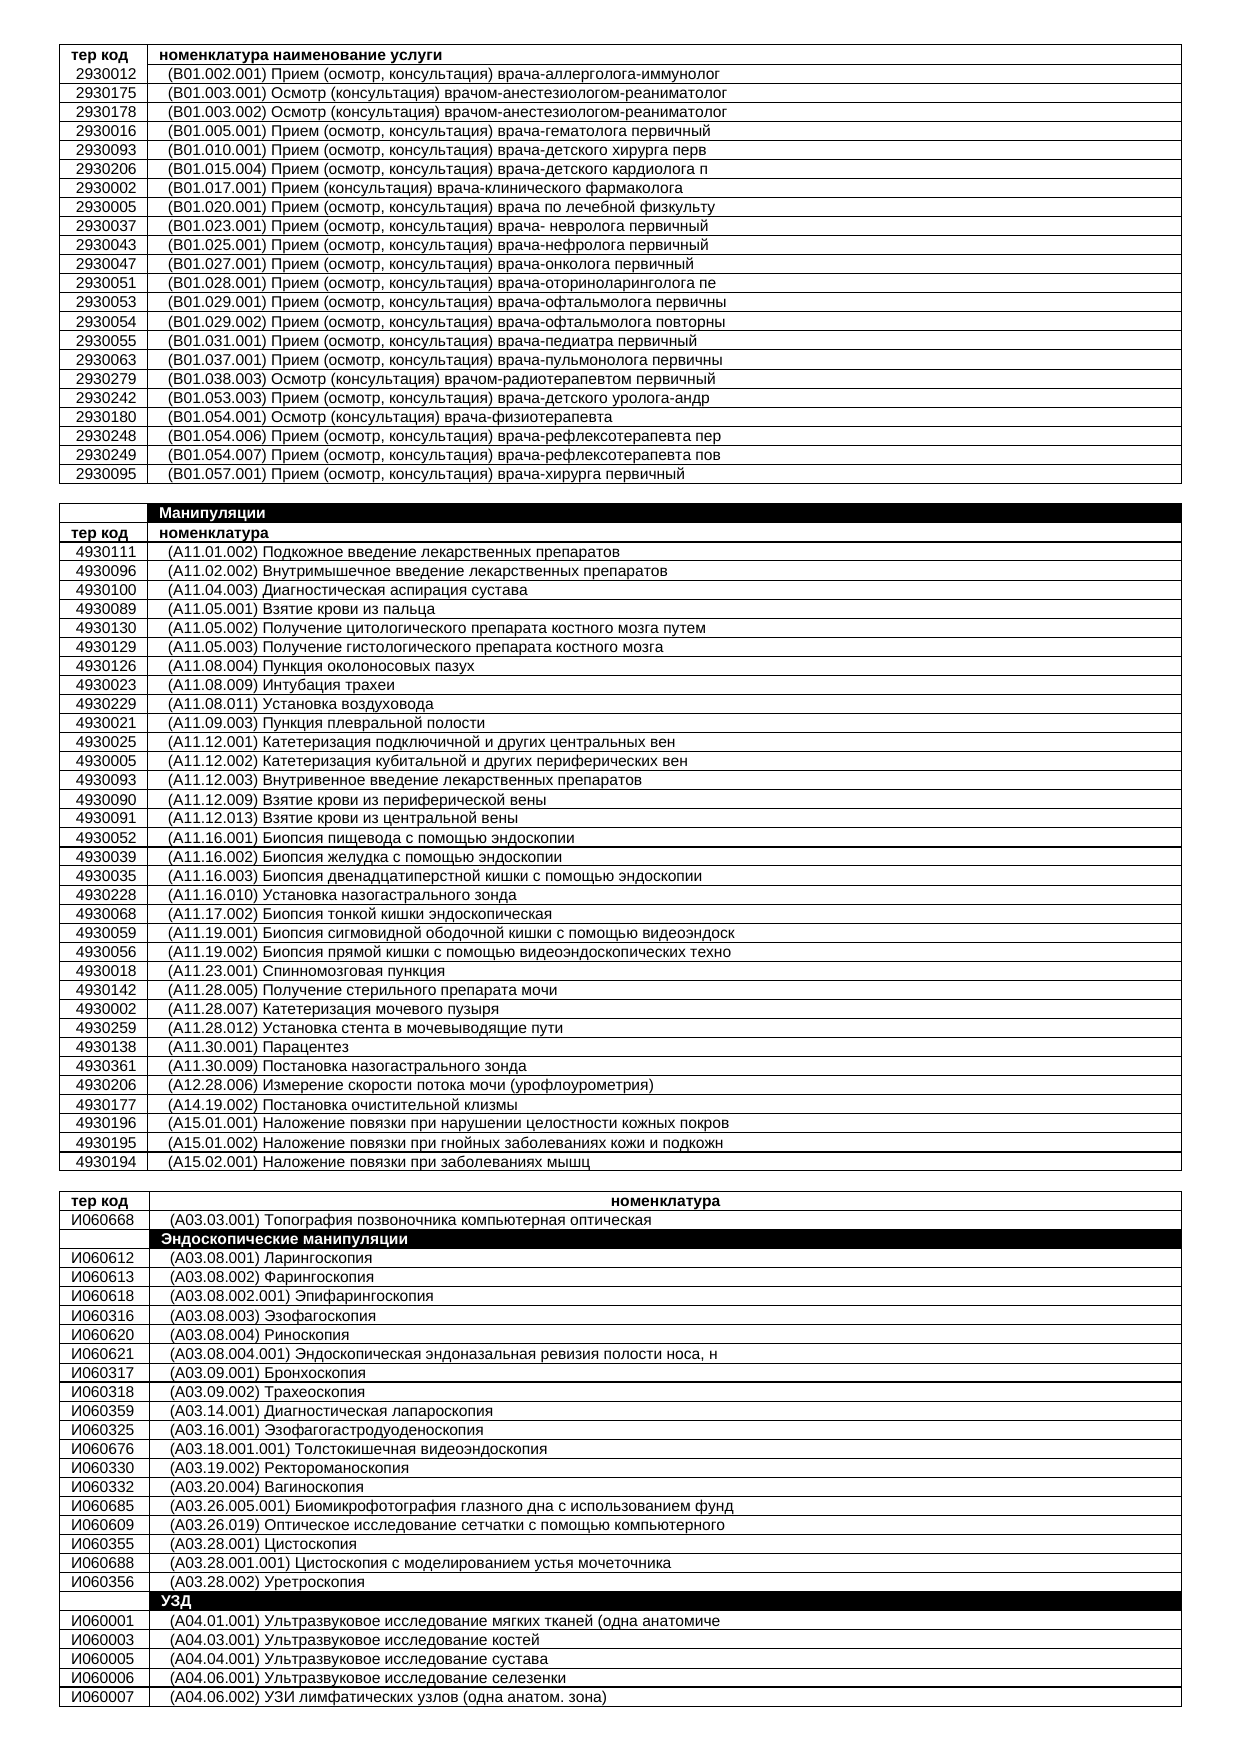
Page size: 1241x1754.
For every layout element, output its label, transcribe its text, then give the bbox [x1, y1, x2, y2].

table_cell (A11.08.009) Интубация трахеи [148, 676, 1181, 694]
table_cell (A04.04.001) Ультразвуковое исследование сустава [150, 1649, 1181, 1667]
table_cell (B01.054.006) Прием (осмотр, консультация) врача-рефлексотерапевта пер [148, 427, 1181, 445]
table_cell 2930180 [60, 408, 147, 426]
table_cell (A11.12.003) Внутривенное введение лекарственных препаратов [148, 771, 1181, 789]
table_cell 4930096 [60, 561, 147, 579]
table_cell (A11.01.002) Подкожное введение лекарственных препаратов [148, 543, 1181, 560]
table_cell (A11.16.010) Установка назогастрального зонда [148, 886, 1181, 903]
table_cell И060356 [60, 1573, 149, 1591]
table_cell 4930206 [60, 1076, 147, 1094]
table_cell 2930063 [60, 350, 147, 368]
table_cell (A03.03.001) Топография позвоночника компьютерная оптическая [150, 1211, 1181, 1229]
table_cell 2930005 [60, 198, 147, 216]
table_cell 2930043 [60, 236, 147, 254]
table_cell (A03.08.003) Эзофагоскопия [150, 1306, 1181, 1324]
table_cell 4930129 [60, 638, 147, 656]
table_cell (A03.26.005.001) Биомикрофотография глазного дна с использованием фунд [150, 1497, 1181, 1515]
table_cell И060005 [60, 1649, 149, 1667]
table_cell (B01.031.001) Прием (осмотр, консультация) врача-педиатра первичный [148, 331, 1181, 349]
table_header тер код [60, 1192, 149, 1210]
table_cell (B01.054.007) Прием (осмотр, консультация) врача-рефлексотерапевта пов [148, 446, 1181, 464]
table_cell И060668 [60, 1211, 149, 1229]
table_cell (A03.08.004.001) Эндоскопическая эндоназальная ревизия полости носа, н [150, 1344, 1181, 1362]
table_header [60, 504, 147, 522]
table_cell (A11.30.001) Парацентез [148, 1038, 1181, 1056]
table_cell (A11.12.013) Взятие крови из центральной вены [148, 809, 1181, 827]
table_cell И060006 [60, 1669, 149, 1686]
table_cell (A11.05.001) Взятие крови из пальца [148, 600, 1181, 618]
table_cell И060318 [60, 1383, 149, 1401]
table_cell 4930059 [60, 924, 147, 942]
table_cell (A11.05.002) Получение цитологического препарата костного мозга путем [148, 619, 1181, 637]
table_cell 4930100 [60, 581, 147, 598]
table_cell (A11.12.002) Катетеризация кубитальной и других периферических вен [148, 752, 1181, 770]
table_cell 2930002 [60, 179, 147, 197]
table_cell [60, 1230, 149, 1248]
table_cell 2930248 [60, 427, 147, 445]
table_cell И060355 [60, 1535, 149, 1553]
table_cell (A03.26.019) Оптическое исследование сетчатки с помощью компьютерного [150, 1516, 1181, 1534]
table_cell (A11.08.011) Установка воздуховода [148, 695, 1181, 713]
table_cell (A03.14.001) Диагностическая лапароскопия [150, 1402, 1181, 1419]
table_cell И060316 [60, 1306, 149, 1324]
table_cell 4930196 [60, 1114, 147, 1132]
table_cell (A03.28.001.001) Цистоскопия с моделированием устья мочеточника [150, 1554, 1181, 1572]
table_cell 2930047 [60, 255, 147, 273]
table_cell 4930091 [60, 809, 147, 827]
table_cell 2930249 [60, 446, 147, 464]
table_cell И060317 [60, 1364, 149, 1381]
table_cell (A15.01.002) Наложение повязки при гнойных заболеваниях кожи и подкожн [148, 1133, 1181, 1151]
table_cell (A03.20.004) Вагиноскопия [150, 1478, 1181, 1496]
table_cell УЗД [150, 1592, 1181, 1610]
table_cell тер код [60, 523, 147, 541]
table_cell 2930206 [60, 160, 147, 178]
table_cell И060613 [60, 1268, 149, 1286]
table_cell (B01.003.002) Осмотр (консультация) врачом-анестезиологом-реаниматолог [148, 103, 1181, 121]
table_cell (A03.08.004) Риноскопия [150, 1325, 1181, 1343]
table_cell И060330 [60, 1459, 149, 1477]
table_cell 2930037 [60, 217, 147, 235]
table_cell (B01.023.001) Прием (осмотр, консультация) врача- невролога первичный [148, 217, 1181, 235]
table_cell 4930052 [60, 828, 147, 846]
table_cell 4930229 [60, 695, 147, 713]
table_cell (A03.16.001) Эзофагогастродуоденоскопия [150, 1421, 1181, 1439]
table_cell 4930023 [60, 676, 147, 694]
table_cell (A11.08.004) Пункция околоносовых пазух [148, 657, 1181, 675]
table_cell И060359 [60, 1402, 149, 1419]
table_cell (A11.19.002) Биопсия прямой кишки с помощью видеоэндоскопических техно [148, 943, 1181, 961]
table_cell 4930126 [60, 657, 147, 675]
table_header Манипуляции [148, 504, 1181, 522]
table_cell (B01.053.003) Прием (осмотр, консультация) врача-детского уролога-андр [148, 389, 1181, 407]
table_cell 4930195 [60, 1133, 147, 1151]
table_cell И060685 [60, 1497, 149, 1515]
table_header номенклатура наименование услуги [148, 45, 1181, 63]
table_cell 4930228 [60, 886, 147, 903]
table_cell (B01.029.002) Прием (осмотр, консультация) врача-офтальмолога повторны [148, 312, 1181, 330]
table_cell И060007 [60, 1688, 149, 1706]
table_cell (A04.06.001) Ультразвуковое исследование селезенки [150, 1669, 1181, 1686]
table_cell (A11.17.002) Биопсия тонкой кишки эндоскопическая [148, 905, 1181, 923]
table_cell 2930012 [60, 64, 147, 82]
table_cell И060332 [60, 1478, 149, 1496]
table_cell 4930021 [60, 714, 147, 732]
table_cell (B01.010.001) Прием (осмотр, консультация) врача-детского хирурга перв [148, 141, 1181, 159]
table_cell (B01.029.001) Прием (осмотр, консультация) врача-офтальмолога первичны [148, 293, 1181, 311]
table_cell (A11.30.009) Постановка назогастрального зонда [148, 1057, 1181, 1075]
table_cell 4930002 [60, 1000, 147, 1018]
table_cell (A11.09.003) Пункция плевральной полости [148, 714, 1181, 732]
table_cell (A12.28.006) Измерение скорости потока мочи (урофлоурометрия) [148, 1076, 1181, 1094]
table_cell 4930111 [60, 543, 147, 560]
table_cell И060620 [60, 1325, 149, 1343]
table_cell (A11.16.002) Биопсия желудка с помощью эндоскопии [148, 848, 1181, 865]
table_cell (A11.23.001) Спинномозговая пункция [148, 962, 1181, 980]
table_cell Эндоскопические манипуляции [150, 1230, 1181, 1248]
table_cell (B01.027.001) Прием (осмотр, консультация) врача-онколога первичный [148, 255, 1181, 273]
table_cell (B01.025.001) Прием (осмотр, консультация) врача-нефролога первичный [148, 236, 1181, 254]
table_cell И060621 [60, 1344, 149, 1362]
table_cell 2930279 [60, 370, 147, 387]
table_cell (A04.01.001) Ультразвуковое исследование мягких тканей (одна анатомиче [150, 1611, 1181, 1629]
table_cell 2930016 [60, 122, 147, 140]
table_cell 2930055 [60, 331, 147, 349]
table_cell (A11.12.009) Взятие крови из периферической вены [148, 790, 1181, 808]
table_cell 4930130 [60, 619, 147, 637]
table_cell И060688 [60, 1554, 149, 1572]
table_cell (A11.28.005) Получение стерильного препарата мочи [148, 981, 1181, 999]
table_cell (A03.09.001) Бронхоскопия [150, 1364, 1181, 1381]
table_cell (B01.054.001) Осмотр (консультация) врача-физиотерапевта [148, 408, 1181, 426]
table_cell И060325 [60, 1421, 149, 1439]
table_cell 4930089 [60, 600, 147, 618]
table_cell (A11.16.001) Биопсия пищевода с помощью эндоскопии [148, 828, 1181, 846]
table_cell И060612 [60, 1249, 149, 1267]
table_cell [60, 1592, 149, 1610]
table_cell (B01.003.001) Осмотр (консультация) врачом-анестезиологом-реаниматолог [148, 84, 1181, 102]
table_cell (A03.28.002) Уретроскопия [150, 1573, 1181, 1591]
table_cell (A03.08.001) Ларингоскопия [150, 1249, 1181, 1267]
table_cell 4930018 [60, 962, 147, 980]
table_cell номенклатура [148, 523, 1181, 541]
table_cell 4930142 [60, 981, 147, 999]
table_cell (B01.017.001) Прием (консультация) врача-клинического фармаколога [148, 179, 1181, 197]
table_cell И060609 [60, 1516, 149, 1534]
table_cell 2930242 [60, 389, 147, 407]
table_cell (B01.028.001) Прием (осмотр, консультация) врача-оториноларинголога пе [148, 274, 1181, 292]
table_cell 2930175 [60, 84, 147, 102]
table_cell 4930259 [60, 1019, 147, 1037]
table_cell 4930194 [60, 1153, 147, 1170]
table_cell (B01.020.001) Прием (осмотр, консультация) врача по лечебной физкульту [148, 198, 1181, 216]
table_cell 4930361 [60, 1057, 147, 1075]
table_cell 2930095 [60, 465, 147, 483]
table_cell (A03.09.002) Трахеоскопия [150, 1383, 1181, 1401]
table_cell (B01.015.004) Прием (осмотр, консультация) врача-детского кардиолога п [148, 160, 1181, 178]
table_cell 2930051 [60, 274, 147, 292]
table_cell (B01.002.001) Прием (осмотр, консультация) врача-аллерголога-иммунолог [148, 65, 1181, 82]
table_cell (A04.03.001) Ультразвуковое исследование костей [150, 1630, 1181, 1648]
table_cell (A15.02.001) Наложение повязки при заболеваниях мышц [148, 1153, 1181, 1170]
table_cell (A03.08.002.001) Эпифарингоскопия [150, 1287, 1181, 1305]
table_cell (A11.19.001) Биопсия сигмовидной ободочной кишки с помощью видеоэндоск [148, 924, 1181, 942]
table_cell (B01.057.001) Прием (осмотр, консультация) врача-хирурга первичный [148, 465, 1181, 483]
table_cell (A03.08.002) Фарингоскопия [150, 1268, 1181, 1286]
table_cell 4930138 [60, 1038, 147, 1056]
table_cell 4930039 [60, 848, 147, 865]
table_cell И060676 [60, 1440, 149, 1458]
table_header тер код [60, 45, 147, 63]
table_cell 4930035 [60, 866, 147, 884]
table_cell 4930025 [60, 733, 147, 751]
table_header номенклатура [150, 1192, 1181, 1210]
table_cell 4930068 [60, 905, 147, 923]
table_cell 4930093 [60, 771, 147, 789]
table_cell (A11.02.002) Внутримышечное введение лекарственных препаратов [148, 561, 1181, 579]
table_cell 4930056 [60, 943, 147, 961]
table_cell (A11.05.003) Получение гистологического препарата костного мозга [148, 638, 1181, 656]
table_cell И060618 [60, 1287, 149, 1305]
table_cell (B01.038.003) Осмотр (консультация) врачом-радиотерапевтом первичный [148, 370, 1181, 387]
table_cell 2930053 [60, 293, 147, 311]
table_cell (A11.12.001) Катетеризация подключичной и других центральных вен [148, 733, 1181, 751]
table_cell И060001 [60, 1611, 149, 1629]
table_cell И060003 [60, 1630, 149, 1648]
table_cell (B01.037.001) Прием (осмотр, консультация) врача-пульмонолога первичны [148, 350, 1181, 368]
table_cell 2930093 [60, 141, 147, 159]
table_cell (A03.28.001) Цистоскопия [150, 1535, 1181, 1553]
table_cell (A03.19.002) Ректороманоскопия [150, 1459, 1181, 1477]
table_cell (A03.18.001.001) Толстокишечная видеоэндоскопия [150, 1440, 1181, 1458]
table_cell (A11.28.007) Катетеризация мочевого пузыря [148, 1000, 1181, 1018]
table_cell 4930090 [60, 790, 147, 808]
table_cell 4930177 [60, 1095, 147, 1113]
table_cell (A04.06.002) УЗИ лимфатических узлов (одна анатом. зона) [150, 1688, 1181, 1706]
table_cell (A11.04.003) Диагностическая аспирация сустава [148, 581, 1181, 598]
table_cell (A15.01.001) Наложение повязки при нарушении целостности кожных покров [148, 1114, 1181, 1132]
table_cell (A11.16.003) Биопсия двенадцатиперстной кишки с помощью эндоскопии [148, 866, 1181, 884]
table_cell (A11.28.012) Установка стента в мочевыводящие пути [148, 1019, 1181, 1037]
table_cell (A14.19.002) Постановка очистительной клизмы [148, 1095, 1181, 1113]
table_cell 4930005 [60, 752, 147, 770]
table_cell 2930054 [60, 312, 147, 330]
table_cell (B01.005.001) Прием (осмотр, консультация) врача-гематолога первичный [148, 122, 1181, 140]
table_cell 2930178 [60, 103, 147, 121]
